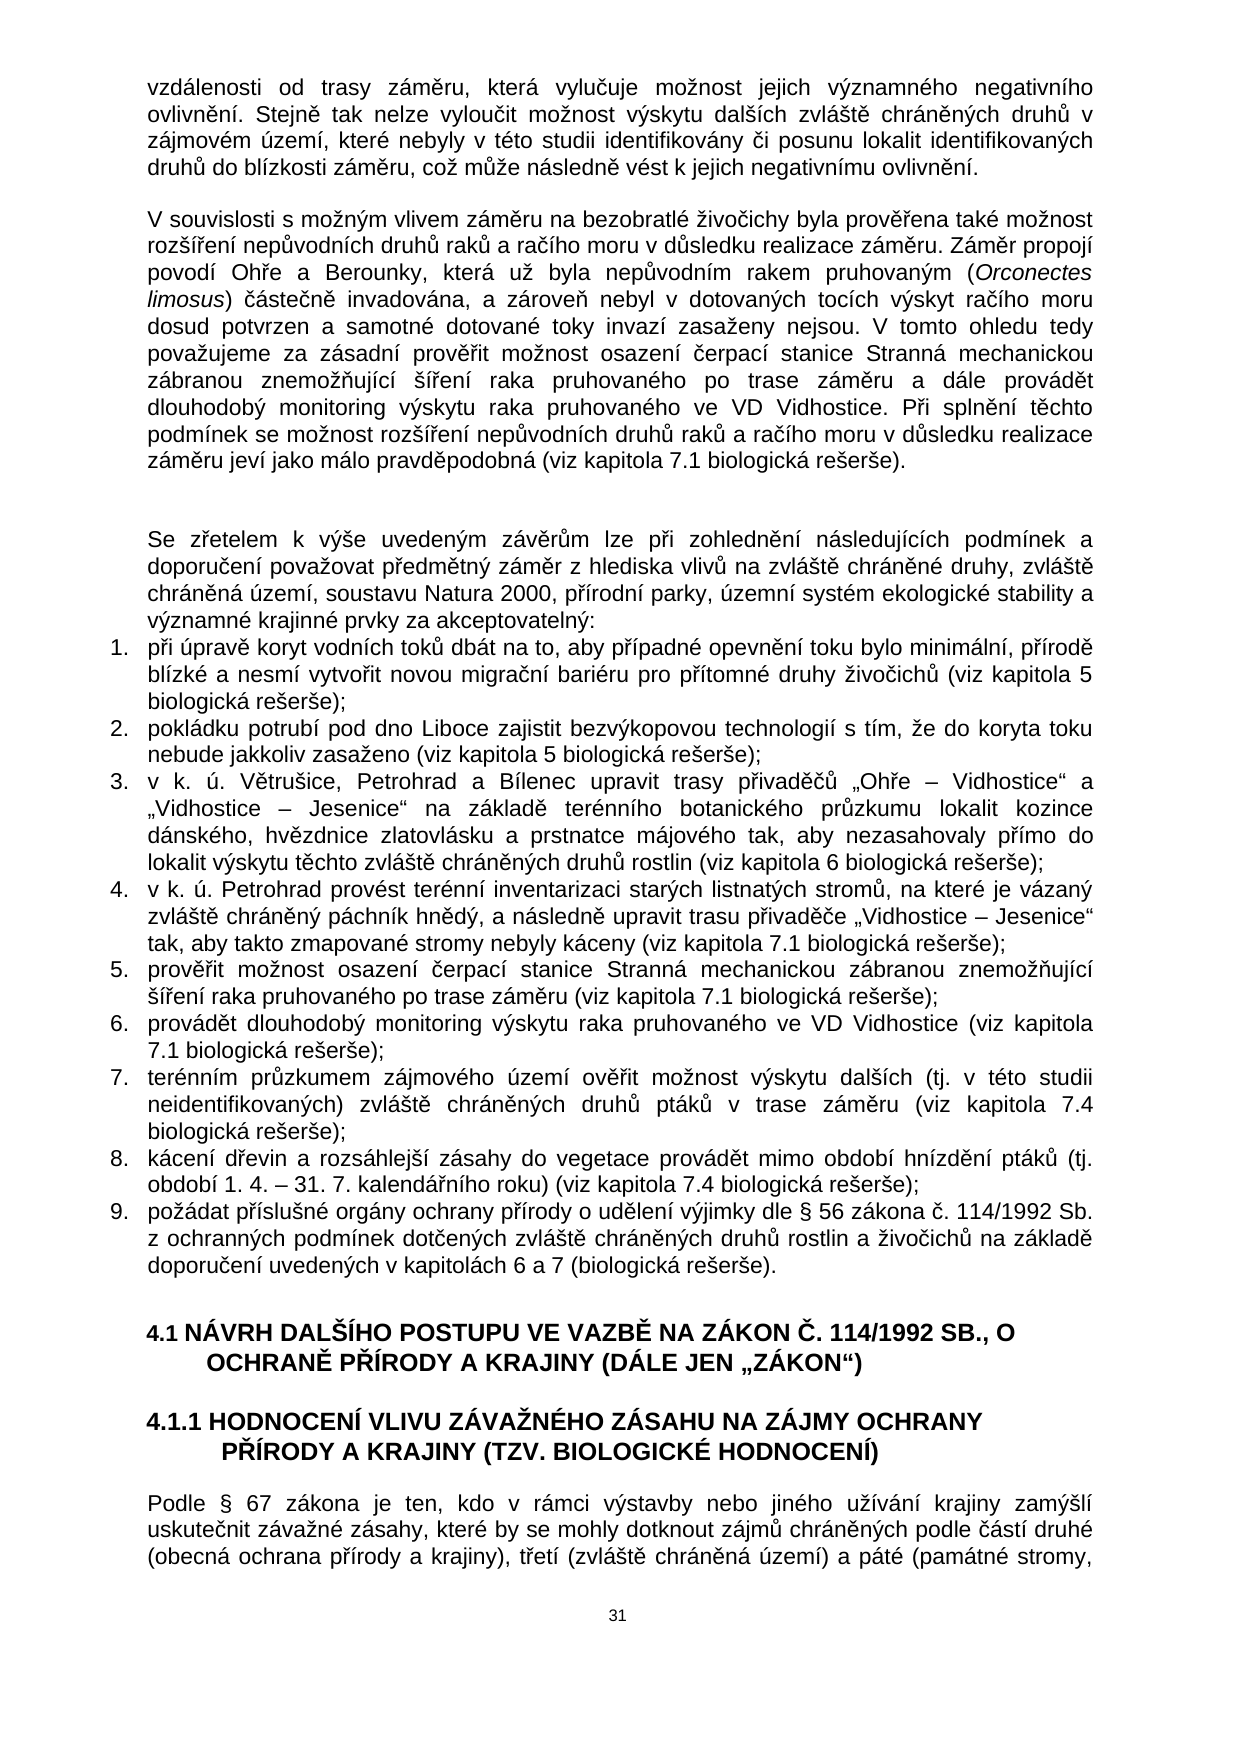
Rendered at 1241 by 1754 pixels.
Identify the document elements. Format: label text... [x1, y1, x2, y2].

list v k. ú. Větrušice, Petrohrad a Bílenec upravit trasy přivaděčů „Ohře – Vidhostice“ a „Vidhostice – Jesenice“ na základě terénního botanického průzkumu lokalit kozince dánského, hvězdnice zlatovlásku a prstnatce májového tak, aby nezasahovaly přímo do lokalit výskytu těchto zvláště chráněných druhů rostlin (viz kapitola 6 biologická rešerše); [110, 768, 1094, 875]
list prověřit možnost osazení čerpací stanice Stranná mechanickou zábranou znemožňující šíření raka pruhovaného po trase záměru (viz kapitola 7.1 biologická rešerše); [110, 956, 1094, 1010]
text V souvislosti s možným vlivem záměru na bezobratlé živočichy byla prověřena také možnost rozšíření nepůvodních druhů raků a račího moru v důsledku realizace záměru. Záměr propojí povodí Ohře a Berounky, která už byla nepůvodním rakem pruhovaným (Orconectes limosus) částečně invadována, a zároveň nebyl v dotovaných tocích výskyt račího moru dosud potvrzen a samotné dotované toky invazí zasaženy nejsou. V tomto ohledu tedy považujeme za zásadní prověřit možnost osazení čerpací stanice Stranná mechanickou zábranou znemožňující šíření raka pruhovaného po trase záměru a dále provádět dlouhodobý monitoring výskytu raka pruhovaného ve VD Vidhostice. Při splnění těchto podmínek se možnost rozšíření nepůvodních druhů raků a račího moru v důsledku realizace záměru jeví jako málo pravděpodobná (viz kapitola 7.1 biologická rešerše). [147, 206, 1094, 474]
subtitle 4.1.1 HODNOCENÍ VLIVU ZÁVAŽNÉHO ZÁSAHU NA ZÁJMY OCHRANY PŘÍRODY A KRAJINY (TZV. BIOLOGICKÉ HODNOCENÍ) [146, 1406, 1099, 1466]
text Podle § 67 zákona je ten, kdo v rámci výstavby nebo jiného užívání krajiny zamýšlí uskutečnit závažné zásahy, které by se mohly dotknout zájmů chráněných podle částí druhé (obecná ochrana přírody a krajiny), třetí (zvláště chráněná území) a páté (památné stromy, [147, 1489, 1094, 1569]
text Se zřetelem k výše uvedeným závěrům lze při zohlednění následujících podmínek a doporučení považovat předmětný záměr z hlediska vlivů na zvláště chráněné druhy, zvláště chráněná území, soustavu Natura 2000, přírodní parky, územní systém ekologické stability a významné krajinné prvky za akceptovatelný: [147, 526, 1094, 633]
text vzdálenosti od trasy záměru, která vylučuje možnost jejich významného negativního ovlivnění. Stejně tak nelze vyloučit možnost výskytu dalších zvláště chráněných druhů v zájmovém území, které nebyly v této studii identifikovány či posunu lokalit identifikovaných druhů do blízkosti záměru, což může následně vést k jejich negativnímu ovlivnění. [147, 74, 1094, 181]
list požádat příslušné orgány ochrany přírody o udělení výjimky dle § 56 zákona č. 114/1992 Sb. z ochranných podmínek dotčených zvláště chráněných druhů rostlin a živočichů na základě doporučení uvedených v kapitolách 6 a 7 (biologická rešerše). [110, 1198, 1094, 1278]
list terénním průzkumem zájmového území ověřit možnost výskytu dalších (tj. v této studii neidentifikovaných) zvláště chráněných druhů ptáků v trase záměru (viz kapitola 7.4 biologická rešerše); [110, 1064, 1094, 1144]
list v k. ú. Petrohrad provést terénní inventarizaci starých listnatých stromů, na které je vázaný zvláště chráněný páchník hnědý, a následně upravit trasu přivaděče „Vidhostice – Jesenice“ tak, aby takto zmapované stromy nebyly káceny (viz kapitola 7.1 biologická rešerše); [110, 876, 1094, 956]
list kácení dřevin a rozsáhlejší zásahy do vegetace provádět mimo období hnízdění ptáků (tj. období 1. 4. – 31. 7. kalendářního roku) (viz kapitola 7.4 biologická rešerše); [110, 1144, 1094, 1198]
list provádět dlouhodobý monitoring výskytu raka pruhovaného ve VD Vidhostice (viz kapitola 7.1 biologická rešerše); [110, 1010, 1094, 1063]
list pokládku potrubí pod dno Liboce zajistit bezvýkopovou technologií s tím, že do koryta toku nebude jakkoliv zasaženo (viz kapitola 5 biologická rešerše); [110, 714, 1094, 768]
subtitle 4.1 NÁVRH DALŠÍHO POSTUPU VE VAZBĚ NA ZÁKON Č. 114/1992 SB., O OCHRANĚ PŘÍRODY A KRAJINY (DÁLE JEN „ZÁKON“) [146, 1318, 1099, 1377]
list při úpravě koryt vodních toků dbát na to, aby případné opevnění toku bylo minimální, přírodě blízké a nesmí vytvořit novou migrační bariéru pro přítomné druhy živočichů (viz kapitola 5 biologická rešerše); [110, 634, 1094, 714]
